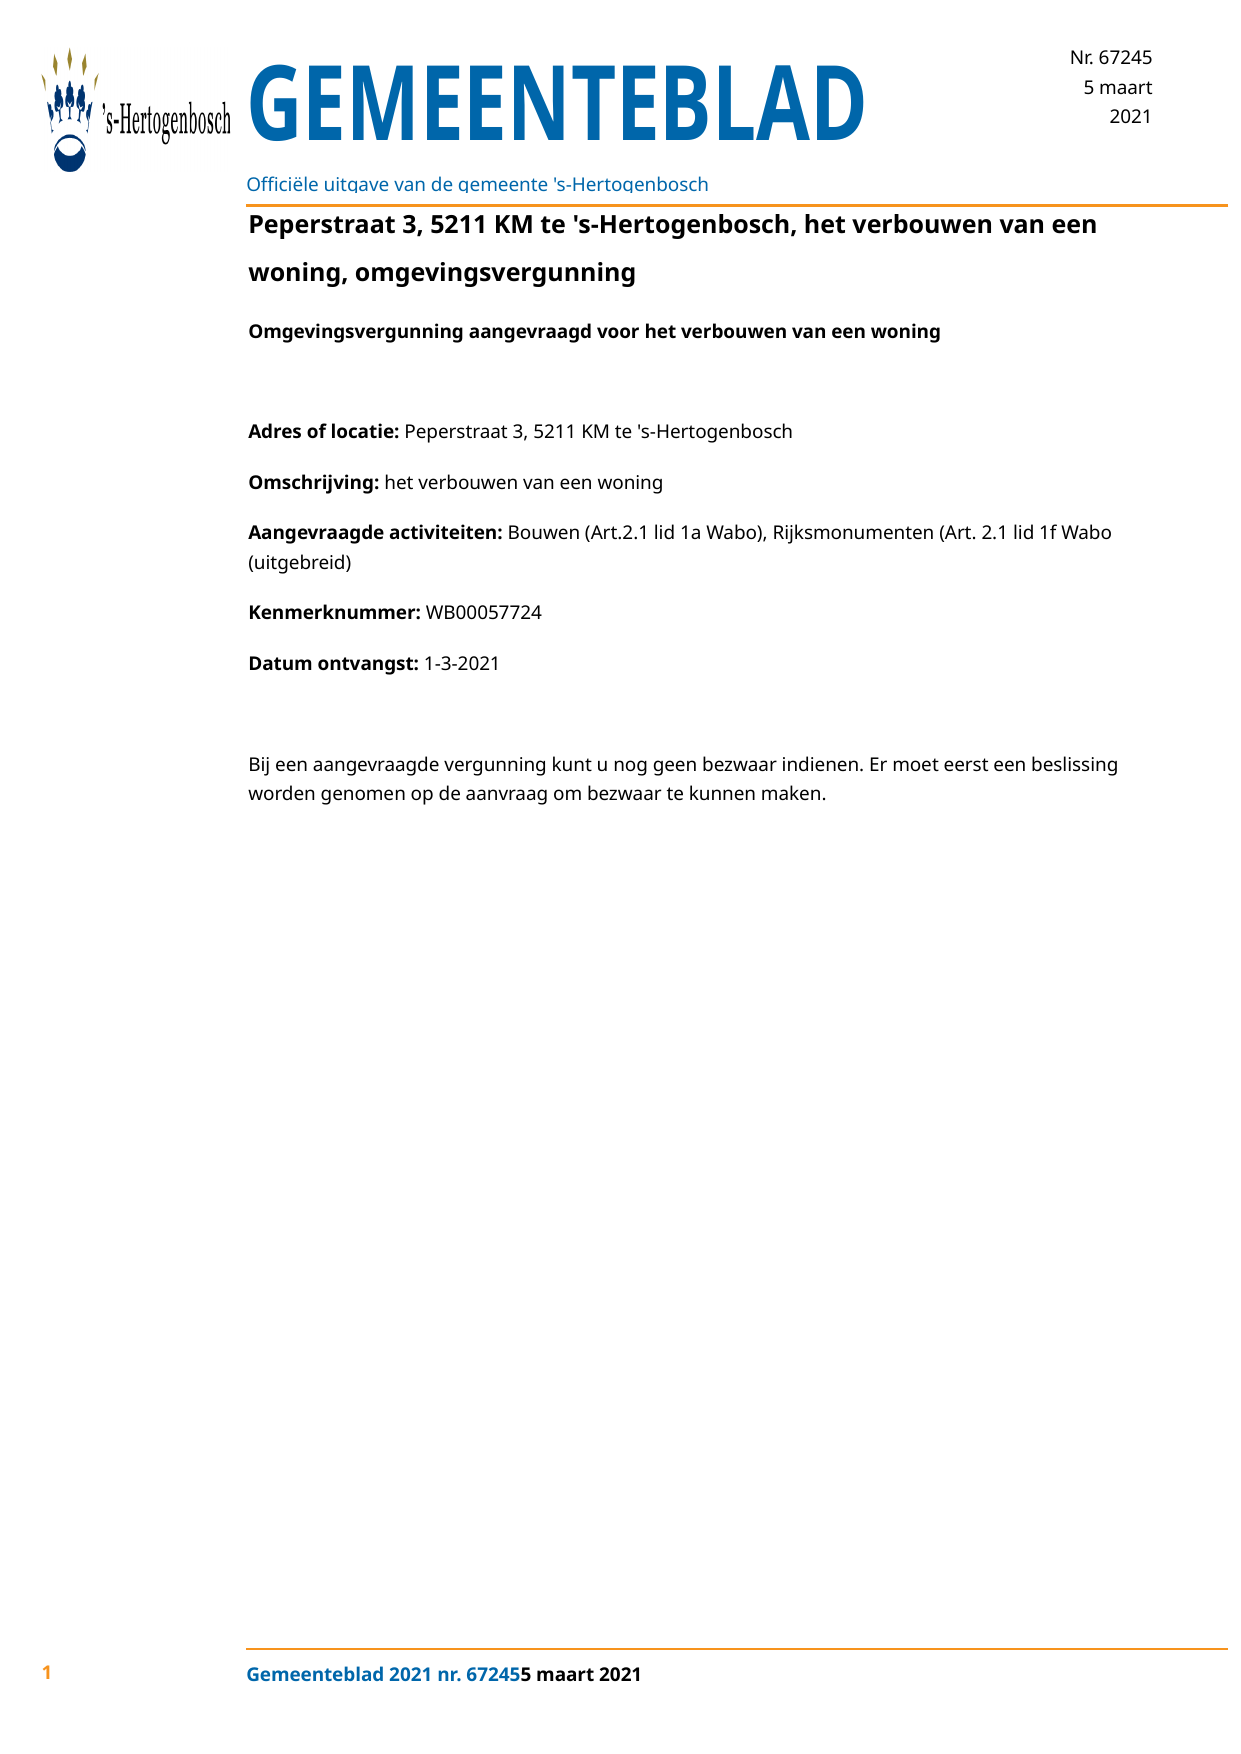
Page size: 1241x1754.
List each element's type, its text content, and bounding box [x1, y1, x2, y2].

text Aangevraagde activiteiten: Bouwen (Art.2.1 lid 1a Wabo), Rijksmonumenten (Art. 2.1 lid 1f Wabo (uitgebreid) [248, 519, 1152, 575]
text Omgevingsvergunning aangevraagd voor het verbouwen van een woning [248, 318, 1152, 344]
text Peperstraat 3, 5211 KM te 's-Hertogenbosch, het verbouwen van een woning, omgevingsvergunning [248, 207, 1152, 288]
picture [41, 47, 231, 172]
text Kenmerknummer: WB00057724 [248, 599, 1152, 625]
text Bij een aangevraagde vergunning kunt u nog geen bezwaar indienen. Er moet eerst een beslissing worden genomen op de aanvraag om bezwaar te kunnen maken. [248, 751, 1152, 806]
text Omschrijving: het verbouwen van een woning [248, 469, 1152, 495]
text Datum ontvangst: 1-3-2021 [248, 650, 1152, 676]
text Adres of locatie: Peperstraat 3, 5211 KM te 's-Hertogenbosch [248, 419, 1152, 444]
